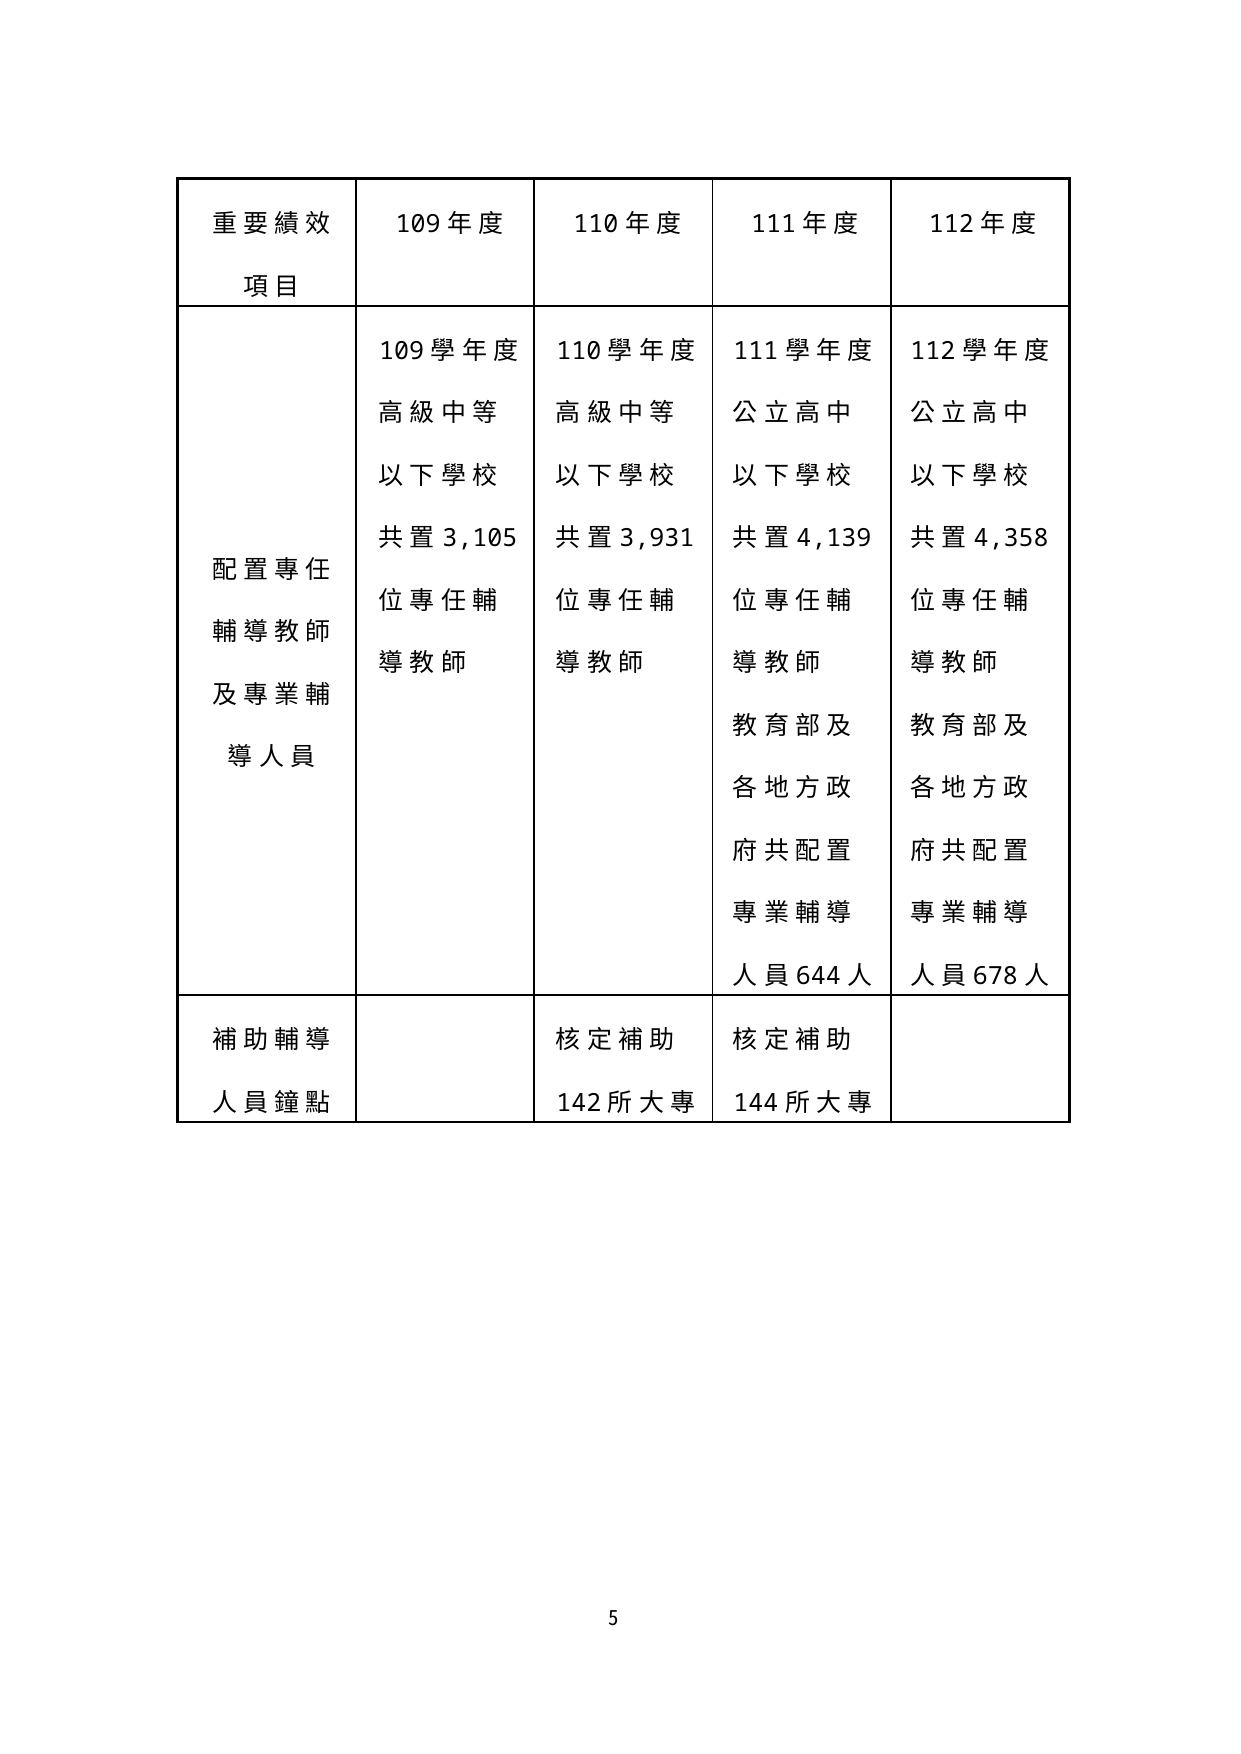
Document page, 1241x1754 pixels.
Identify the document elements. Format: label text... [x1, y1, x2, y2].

table_cell 配置專任輔導教師及專業輔導人員 [179, 307, 355, 994]
table_cell 補助輔導人員鐘點 [179, 996, 355, 1121]
table_header 109年度 [357, 180, 533, 305]
table_header 110年度 [535, 180, 712, 305]
table_header 111年度 [713, 180, 890, 305]
table_header 112年度 [892, 180, 1068, 305]
table_cell 110學年度高級中等以下學校共置3,931位專任輔導教師 [535, 307, 712, 994]
table_cell [892, 996, 1068, 1121]
table_cell 112學年度公立高中以下學校共置4,358位專任輔導教師 教育部及各地方政府共配置專業輔導人員678人 [892, 307, 1068, 994]
table_cell 核定補助144所大專 [713, 996, 890, 1121]
table_cell 核定補助142所大專 [535, 996, 712, 1121]
table_cell [357, 996, 533, 1121]
table_cell 109學年度高級中等以下學校共置3,105位專任輔導教師 [357, 307, 533, 994]
table_header 重要績效項目 [179, 180, 355, 305]
table_cell 111學年度公立高中以下學校共置4,139位專任輔導教師 教育部及各地方政府共配置專業輔導人員644人 [713, 307, 890, 994]
